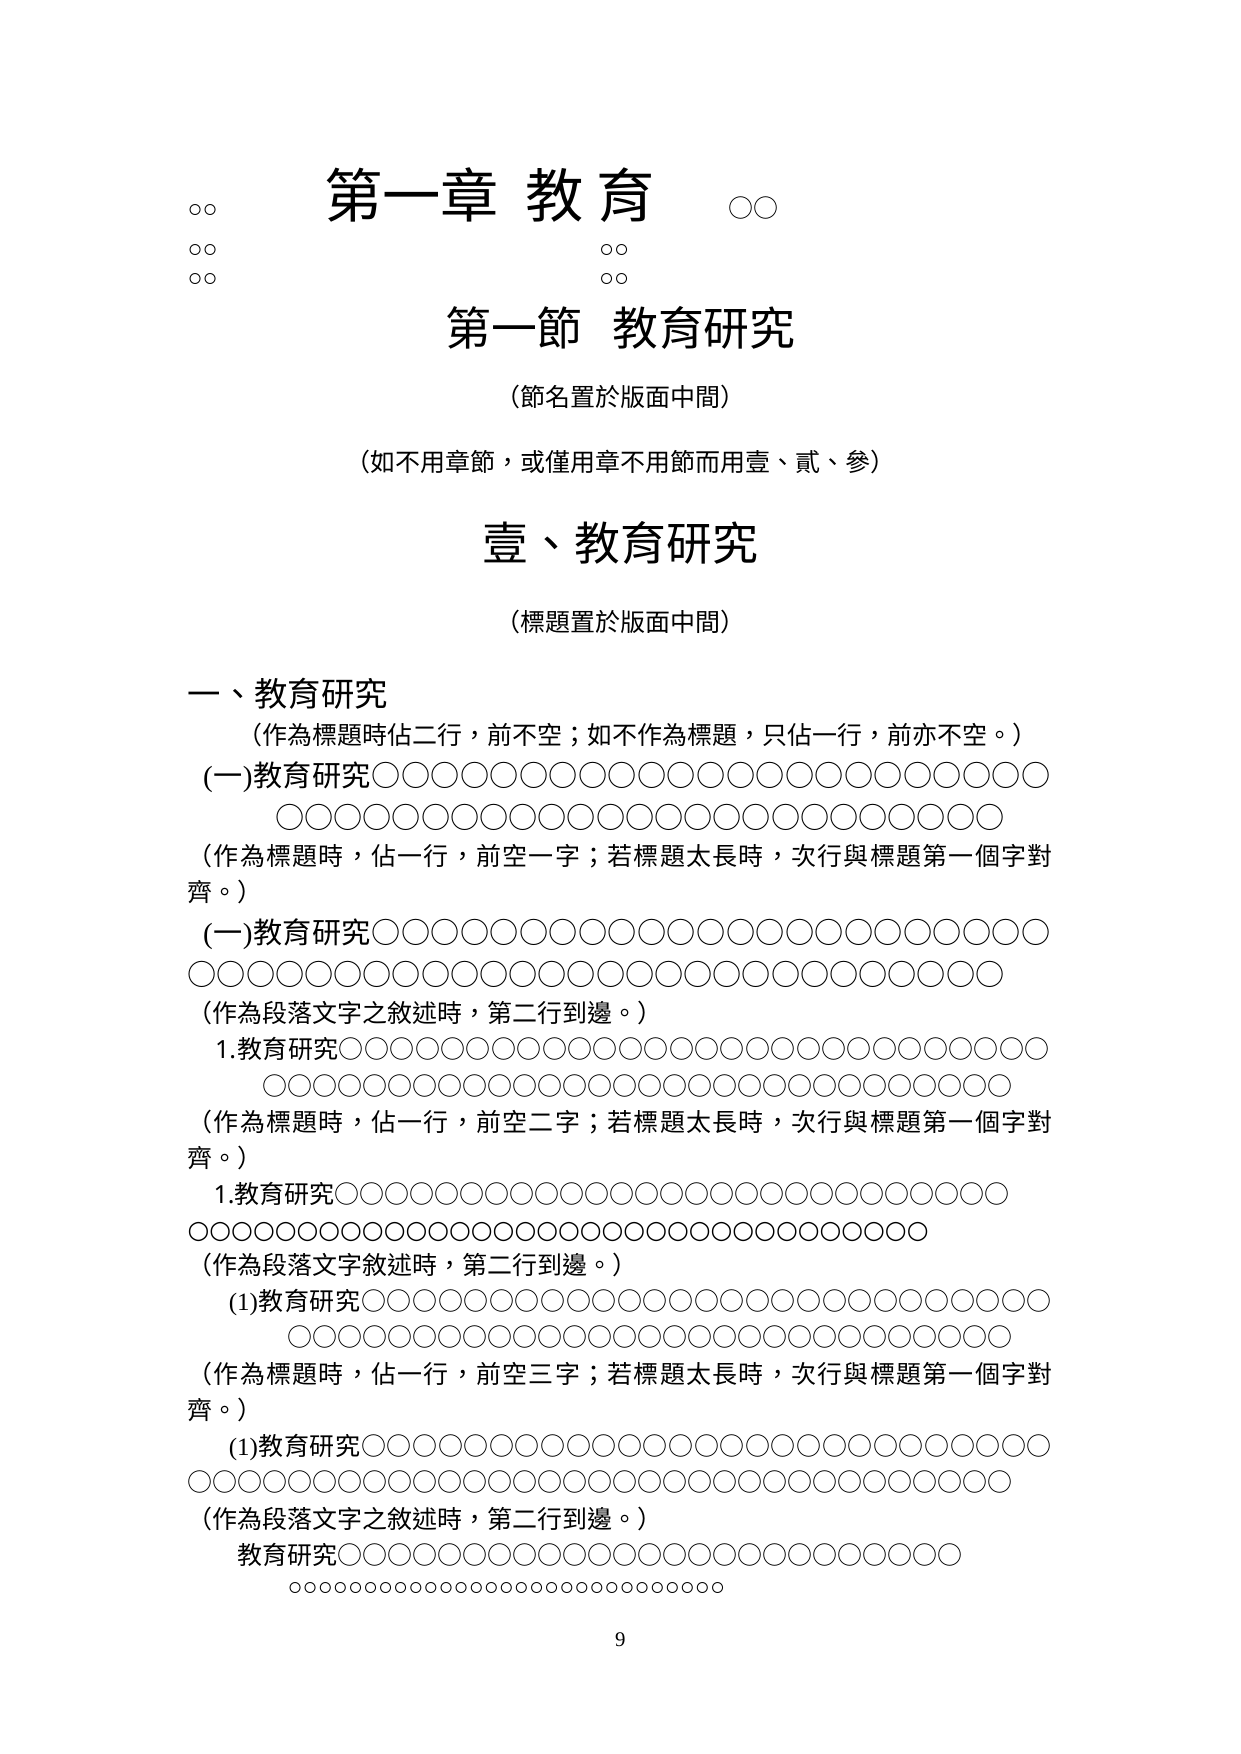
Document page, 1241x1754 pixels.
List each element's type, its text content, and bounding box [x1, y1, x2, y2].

text （作為標題時，佔一行，前空一字；若標題太長時，次行與標題第一個字對齊。） [187, 837, 1053, 909]
text （作為標題時，佔一行，前空三字；若標題太長時，次行與標題第一個字對齊。） [187, 1354, 1053, 1427]
text （作為標題時，佔一行，前空二字；若標題太長時，次行與標題第一個字對齊。） [187, 1102, 1053, 1175]
text ○○○○○○○○○○○○○○○○○○○○○○○○○○○○○○○○○○ [187, 1211, 1053, 1245]
text ○○○○○○○○○○○○○○○○○○○○○○○○○○○○○ [187, 1572, 1053, 1600]
text 一、教育研究 [187, 668, 1053, 716]
subtitle （作為段落文字敘述時，第二行到邊。） [187, 1245, 1053, 1282]
text (1)教育研究○○○○○○○○○○○○○○○○○○○○○○○○○○○○○○○○○○○○○○○○○○○○○○○○○○○○○○○○○○○○ [187, 1427, 1053, 1499]
subtitle （作為標題時佔二行，前不空；如不作為標題，只佔一行，前亦不空。） [187, 716, 1053, 752]
text 教育研究○○○○○○○○○○○○○○○○○○○○○○○○○ [187, 1535, 1053, 1572]
text (一)教育研究○○○○○○○○○○○○○○○○○○○○○○○○○○○○○○○○○○○○○○○○○○○○○○○○○○○ [187, 909, 1053, 994]
text ○○ ○○ [187, 263, 1053, 292]
subtitle （作為段落文字之敘述時，第二行到邊。） [187, 1499, 1053, 1535]
text ○○ 第一章 教 育 ○○ [187, 150, 1053, 234]
text 1.教育研究○○○○○○○○○○○○○○○○○○○○○○○○○○○○○○○○○○○○○○○○○○○○○○○○○○○○○○○○○○ [187, 1030, 1053, 1102]
text （標題置於版面中間） [187, 603, 1053, 639]
text 壹、教育研究 [187, 507, 1053, 574]
text (一)教育研究○○○○○○○○○○○○○○○○○○○○○○○○○○○○○○○○○○○○○○○○○○○○○○○○ [187, 752, 1053, 837]
subtitle （作為段落文字之敘述時，第二行到邊。） [187, 994, 1053, 1030]
text (1)教育研究○○○○○○○○○○○○○○○○○○○○○○○○○○○○○○○○○○○○○○○○○○○○○○○○○○○○○○○○ [187, 1282, 1053, 1354]
subtitle 1.教育研究○○○○○○○○○○○○○○○○○○○○○○○○○○○ [187, 1175, 1053, 1211]
text （如不用章節，或僅用章不用節而用壹、貳、參） [187, 442, 1053, 479]
text （節名置於版面中間） [187, 377, 1053, 414]
text ○○ ○○ [187, 234, 1053, 263]
list 教育研究 [187, 292, 1053, 358]
